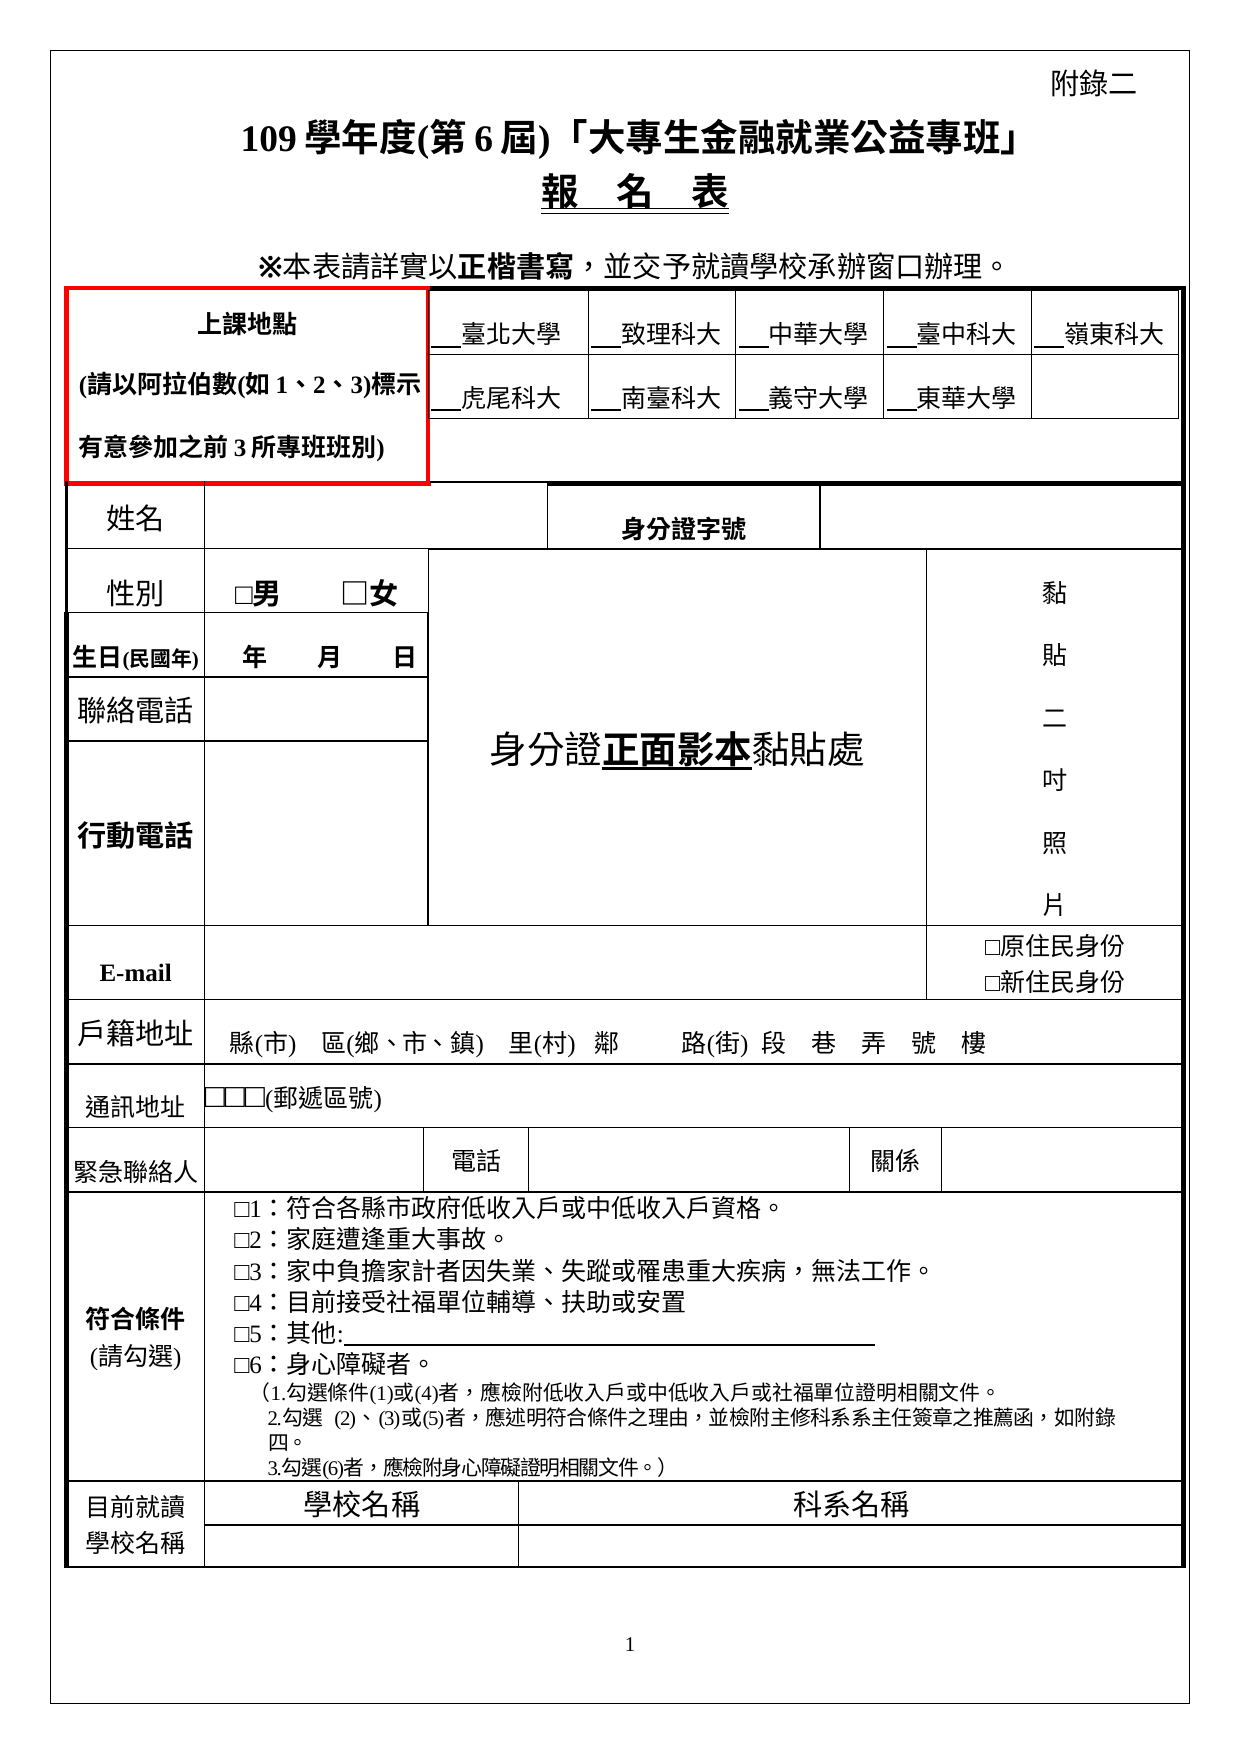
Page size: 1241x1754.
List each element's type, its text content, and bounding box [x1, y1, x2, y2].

table_cell 身分證正面影本黏貼處 [429, 550, 926, 925]
table_cell 縣(市) 區(鄉、市、鎮) 里(村) 鄰 路(街) 段 巷 弄 號 樓 [205, 1000, 1181, 1063]
table_header 致理科大 [589, 291, 735, 354]
table_cell 通訊地址 [69, 1065, 204, 1127]
table_header [430, 290, 1181, 481]
table_cell [519, 1526, 1181, 1566]
table_cell 目前就讀 學校名稱 [69, 1482, 204, 1566]
table_cell 符合條件 (請勾選) [69, 1193, 204, 1480]
table_cell □原住民身份 □新住民身份 [927, 926, 1181, 999]
table_cell 生日(民國年) [69, 613, 204, 676]
table_header 臺北大學 [430, 291, 588, 354]
table_cell □男 □女 [205, 549, 428, 612]
table_cell [821, 486, 1181, 548]
table_cell 姓名 [68, 486, 204, 548]
table_cell 義守大學 [736, 355, 883, 417]
text 109學年度(第6屆)「大專生金融就業公益專班」 [223, 53, 1159, 162]
table_cell 東華大學 [884, 355, 1031, 417]
text 附錄二 [1050, 60, 1144, 102]
table_cell [1032, 355, 1178, 417]
table_cell 年 月 日 [205, 613, 427, 676]
subtitle 報 名 表 [118, 162, 1152, 216]
table_cell 行動電話 [69, 742, 204, 925]
table_cell 學校名稱 [205, 1482, 518, 1524]
table_cell 關係 [850, 1128, 941, 1191]
table_cell [942, 1128, 1181, 1191]
table_header 嶺東科大 [1032, 291, 1178, 354]
table_cell [205, 1526, 518, 1566]
table_cell 電話 [424, 1128, 528, 1191]
table_cell 聯絡電話 [69, 678, 204, 740]
table_cell 南臺科大 [589, 355, 735, 417]
table_cell 科系名稱 [519, 1482, 1181, 1524]
table_cell [205, 1128, 423, 1191]
table_cell [529, 1128, 849, 1191]
table_cell □□□(郵遞區號) [205, 1065, 1181, 1127]
text ※本表請詳實以正楷書寫，並交予就讀學校承辦窗口辦理。 [118, 243, 1152, 286]
table_cell [205, 742, 427, 925]
table_cell 戶籍地址 [69, 1000, 204, 1063]
table_cell E-mail [69, 926, 204, 999]
table_cell [205, 926, 926, 999]
table_header 臺中科大 [884, 291, 1031, 354]
table_cell 身分證字號 [548, 486, 819, 548]
table_cell 黏 貼 二 吋 照 片 [927, 550, 1181, 925]
table_cell 虎尾科大 [430, 355, 588, 417]
table_cell [205, 483, 547, 548]
table_header 上課地點 (請以阿拉伯數(如1、2、3)標示有意參加之前3所專班班別) [69, 290, 426, 481]
table_header 中華大學 [736, 291, 883, 354]
table_cell [205, 678, 427, 740]
table_cell 緊急聯絡人 [69, 1128, 204, 1191]
table_cell 性別 [68, 549, 204, 612]
table_cell □1：符合各縣市政府低收入戶或中低收入戶資格。 □2：家庭遭逢重大事故。 □3：家中負擔家計者因失業、失蹤或罹患重大疾病，無法工作。 □4：目前接受社福單位輔導、扶助或安置 □5：其他: □6：身心障礙者。 （1.勾選條件(1)或(4)者，應檢附低收入戶或中低收入戶或社福單位證明相關文件。 2.勾選 (2)、(3)或(5)者，應述明符合條件之理由，並檢附主修科系系主任簽章之推薦函，如附錄四。 3.勾選(6)者，應檢附身心障礙證明相關文件。） [205, 1193, 1181, 1480]
